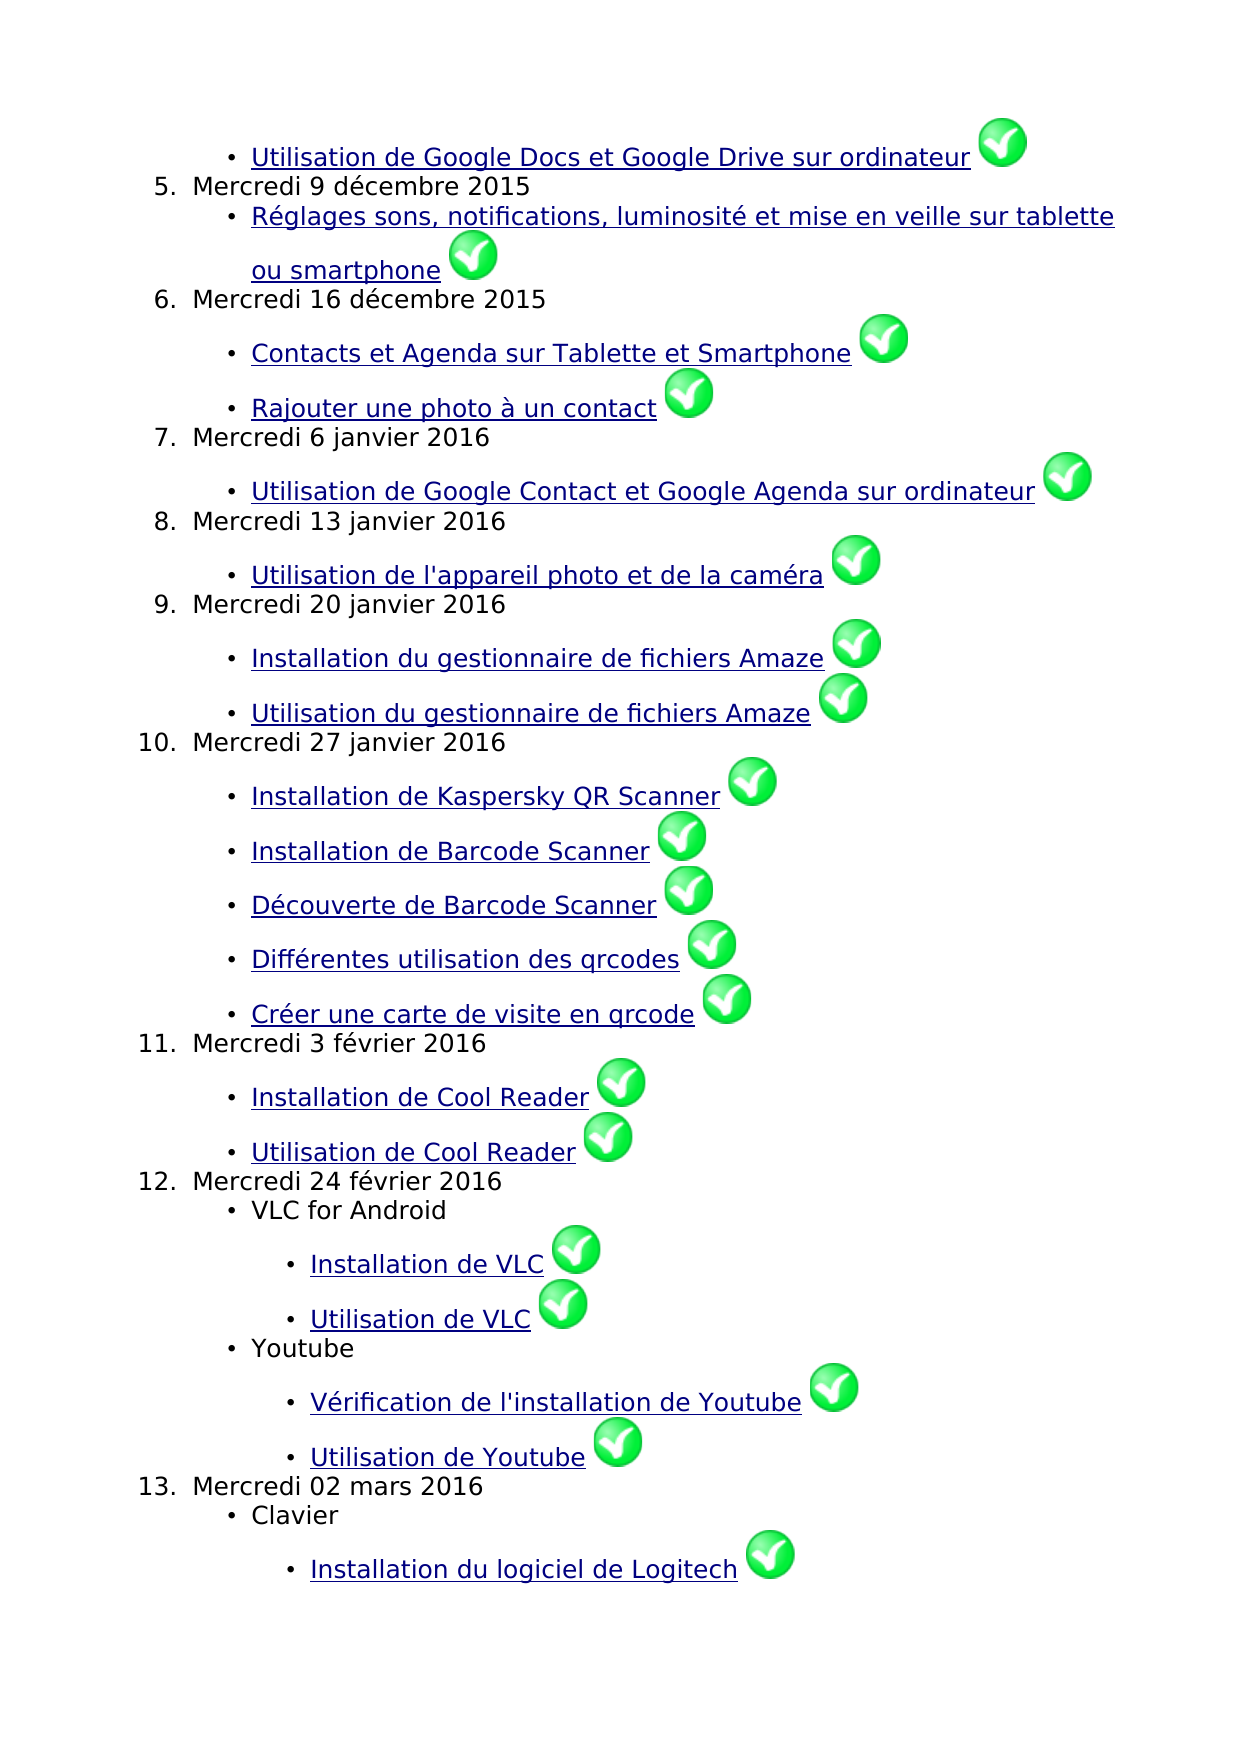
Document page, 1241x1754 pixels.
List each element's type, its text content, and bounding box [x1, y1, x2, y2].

picture [728, 757, 777, 806]
picture [687, 920, 737, 969]
list Installation du gestionnaire de fichiers Amaze [236, 619, 1122, 674]
picture [664, 866, 713, 915]
picture [449, 230, 498, 280]
list Mercredi 9 décembre 2015 [177, 172, 1122, 202]
list Créer une carte de visite en qrcode [236, 975, 1122, 1029]
list Rajouter une photo à un contact [236, 369, 1122, 423]
list Mercredi 20 janvier 2016 [177, 590, 1122, 619]
picture [810, 1363, 859, 1412]
picture [819, 673, 868, 723]
list Différentes utilisation des qrcodes [236, 920, 1122, 975]
picture [538, 1279, 588, 1329]
list Clavier [236, 1501, 1122, 1530]
list Installation de Cool Reader [236, 1058, 1122, 1113]
picture [593, 1417, 643, 1467]
picture [583, 1112, 633, 1162]
picture [832, 619, 881, 668]
list Installation de VLC [295, 1225, 1122, 1280]
list Découverte de Barcode Scanner [236, 866, 1122, 920]
list Mercredi 02 mars 2016 [177, 1472, 1122, 1501]
list Utilisation de Youtube [295, 1418, 1122, 1472]
picture [978, 118, 1027, 167]
picture [597, 1058, 646, 1107]
list Mercredi 16 décembre 2015 [177, 285, 1122, 314]
list Réglages sons, notifications, luminosité et mise en veille sur tablette ou smartphone [236, 202, 1122, 285]
list Mercredi 6 janvier 2016 [177, 423, 1122, 452]
picture [657, 811, 707, 861]
list Mercredi 13 janvier 2016 [177, 507, 1122, 536]
picture [552, 1225, 601, 1274]
list Utilisation de Cool Reader [236, 1113, 1122, 1167]
list Vérification de l'installation de Youtube [295, 1363, 1122, 1418]
picture [746, 1530, 795, 1579]
list Mercredi 24 février 2016 [177, 1167, 1122, 1196]
list Installation de Barcode Scanner [236, 812, 1122, 866]
list Utilisation de l'appareil photo et de la caméra [236, 536, 1122, 590]
picture [664, 368, 714, 418]
list Contacts et Agenda sur Tablette et Smartphone [236, 314, 1122, 369]
picture [832, 535, 881, 585]
list Utilisation de VLC [295, 1280, 1122, 1334]
list Mercredi 27 janvier 2016 [177, 728, 1122, 757]
list Installation du logiciel de Logitech [295, 1530, 1122, 1585]
list Youtube [236, 1334, 1122, 1363]
picture [1043, 452, 1092, 501]
list Utilisation de Google Docs et Google Drive sur ordinateur [236, 118, 1122, 172]
list Installation de Kaspersky QR Scanner [236, 757, 1122, 812]
picture [859, 314, 908, 363]
list VLC for Android [236, 1196, 1122, 1225]
list Utilisation du gestionnaire de fichiers Amaze [236, 674, 1122, 728]
picture [702, 974, 752, 1024]
list Utilisation de Google Contact et Google Agenda sur ordinateur [236, 452, 1122, 507]
list Mercredi 3 février 2016 [177, 1029, 1122, 1058]
